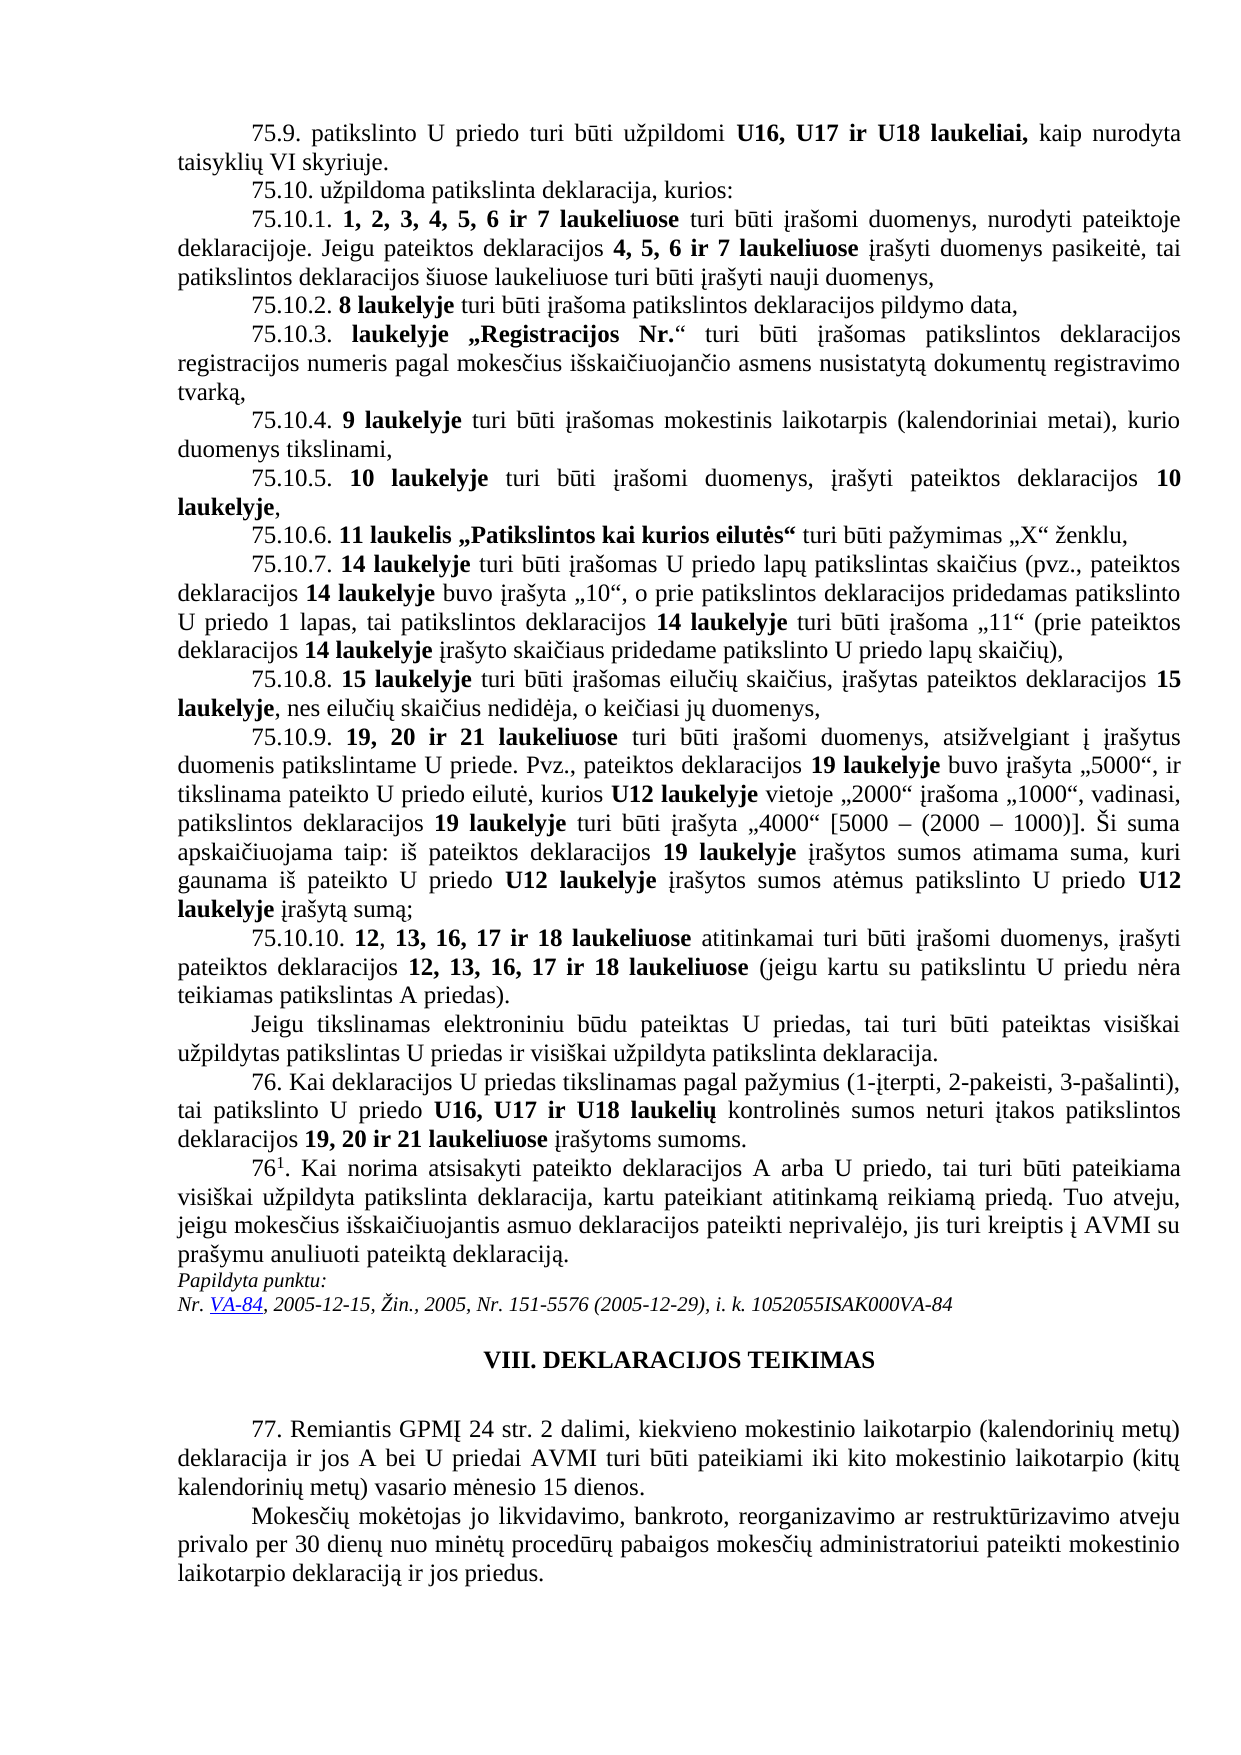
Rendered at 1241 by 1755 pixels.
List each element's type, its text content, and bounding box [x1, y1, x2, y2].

text 75.10.7. 14 laukelyje turi būti įrašomas U priedo lapų patikslintas skaičius (pvz., pateiktos deklaracijos 14 laukelyje buvo įrašyta „10“, o prie patikslintos deklaracijos pridedamas patikslinto U priedo 1 lapas, tai patikslintos deklaracijos 14 laukelyje turi būti įrašoma „11“ (prie pateiktos deklaracijos 14 laukelyje įrašyto skaičiaus pridedame patikslinto U priedo lapų skaičių), [177, 549, 1181, 664]
text 75.10.8. 15 laukelyje turi būti įrašomas eilučių skaičius, įrašytas pateiktos deklaracijos 15 laukelyje, nes eilučių skaičius nedidėja, o keičiasi jų duomenys, [177, 664, 1181, 722]
text 75.10.4. 9 laukelyje turi būti įrašomas mokestinis laikotarpis (kalendoriniai metai), kurio duomenys tikslinami, [177, 406, 1181, 463]
text VIII. DEKLARACIJOS TEIKIMAS [177, 1345, 1181, 1374]
text Jeigu tikslinamas elektroniniu būdu pateiktas U priedas, tai turi būti pateiktas visiškai užpildytas patikslintas U priedas ir visiškai užpildyta patikslinta deklaracija. [177, 1009, 1181, 1067]
text 75.9. patikslinto U priedo turi būti užpildomi U16, U17 ir U18 laukeliai, kaip nurodyta taisyklių VI skyriuje. [177, 118, 1181, 176]
text 75.10.9. 19, 20 ir 21 laukeliuose turi būti įrašomi duomenys, atsižvelgiant į įrašytus duomenis patikslintame U priede. Pvz., pateiktos deklaracijos 19 laukelyje buvo įrašyta „5000“, ir tikslinama pateikto U priedo eilutė, kurios U12 laukelyje vietoje „2000“ įrašoma „1000“, vadinasi, patikslintos deklaracijos 19 laukelyje turi būti įrašyta „4000“ [5000 – (2000 – 1000)]. Ši suma apskaičiuojama taip: iš pateiktos deklaracijos 19 laukelyje įrašytos sumos atimama suma, kuri gaunama iš pateikto U priedo U12 laukelyje įrašytos sumos atėmus patikslinto U priedo U12 laukelyje įrašytą sumą; [177, 722, 1181, 923]
text 77. Remiantis GPMĮ 24 str. 2 dalimi, kiekvieno mokestinio laikotarpio (kalendorinių metų) deklaracija ir jos A bei U priedai AVMI turi būti pateikiami iki kito mokestinio laikotarpio (kitų kalendorinių metų) vasario mėnesio 15 dienos. [177, 1414, 1181, 1501]
text 75.10. užpildoma patikslinta deklaracija, kurios: [177, 176, 1181, 204]
text 75.10.2. 8 laukelyje turi būti įrašoma patikslintos deklaracijos pildymo data, [177, 291, 1181, 319]
text Mokesčių mokėtojas jo likvidavimo, bankroto, reorganizavimo ar restruktūrizavimo atveju privalo per 30 dienų nuo minėtų procedūrų pabaigos mokesčių administratoriui pateikti mokestinio laikotarpio deklaraciją ir jos priedus. [177, 1501, 1181, 1587]
text 75.10.6. 11 laukelis „Patikslintos kai kurios eilutės“ turi būti pažymimas „X“ ženklu, [177, 521, 1181, 549]
text Nr. VA-84, 2005-12-15, Žin., 2005, Nr. 151-5576 (2005-12-29), i. k. 1052055ISAK000VA-84 [177, 1292, 1181, 1316]
text Papildyta punktu: [177, 1268, 1181, 1292]
text 761. Kai norima atsisakyti pateikto deklaracijos A arba U priedo, tai turi būti pateikiama visiškai užpildyta patikslinta deklaracija, kartu pateikiant atitinkamą reikiamą priedą. Tuo atveju, jeigu mokesčius išskaičiuojantis asmuo deklaracijos pateikti neprivalėjo, jis turi kreiptis į AVMI su prašymu anuliuoti pateiktą deklaraciją. [177, 1153, 1181, 1268]
text 75.10.10. 12, 13, 16, 17 ir 18 laukeliuose atitinkamai turi būti įrašomi duomenys, įrašyti pateiktos deklaracijos 12, 13, 16, 17 ir 18 laukeliuose (jeigu kartu su patikslintu U priedu nėra teikiamas patikslintas A priedas). [177, 923, 1181, 1009]
text 75.10.1. 1, 2, 3, 4, 5, 6 ir 7 laukeliuose turi būti įrašomi duomenys, nurodyti pateiktoje deklaracijoje. Jeigu pateiktos deklaracijos 4, 5, 6 ir 7 laukeliuose įrašyti duomenys pasikeitė, tai patikslintos deklaracijos šiuose laukeliuose turi būti įrašyti nauji duomenys, [177, 204, 1181, 291]
text 75.10.3. laukelyje „Registracijos Nr.“ turi būti įrašomas patikslintos deklaracijos registracijos numeris pagal mokesčius išskaičiuojančio asmens nusistatytą dokumentų registravimo tvarką, [177, 319, 1181, 406]
text 76. Kai deklaracijos U priedas tikslinamas pagal pažymius (1-įterpti, 2-pakeisti, 3-pašalinti), tai patikslinto U priedo U16, U17 ir U18 laukelių kontrolinės sumos neturi įtakos patikslintos deklaracijos 19, 20 ir 21 laukeliuose įrašytoms sumoms. [177, 1067, 1181, 1153]
text 75.10.5. 10 laukelyje turi būti įrašomi duomenys, įrašyti pateiktos deklaracijos 10 laukelyje, [177, 463, 1181, 521]
